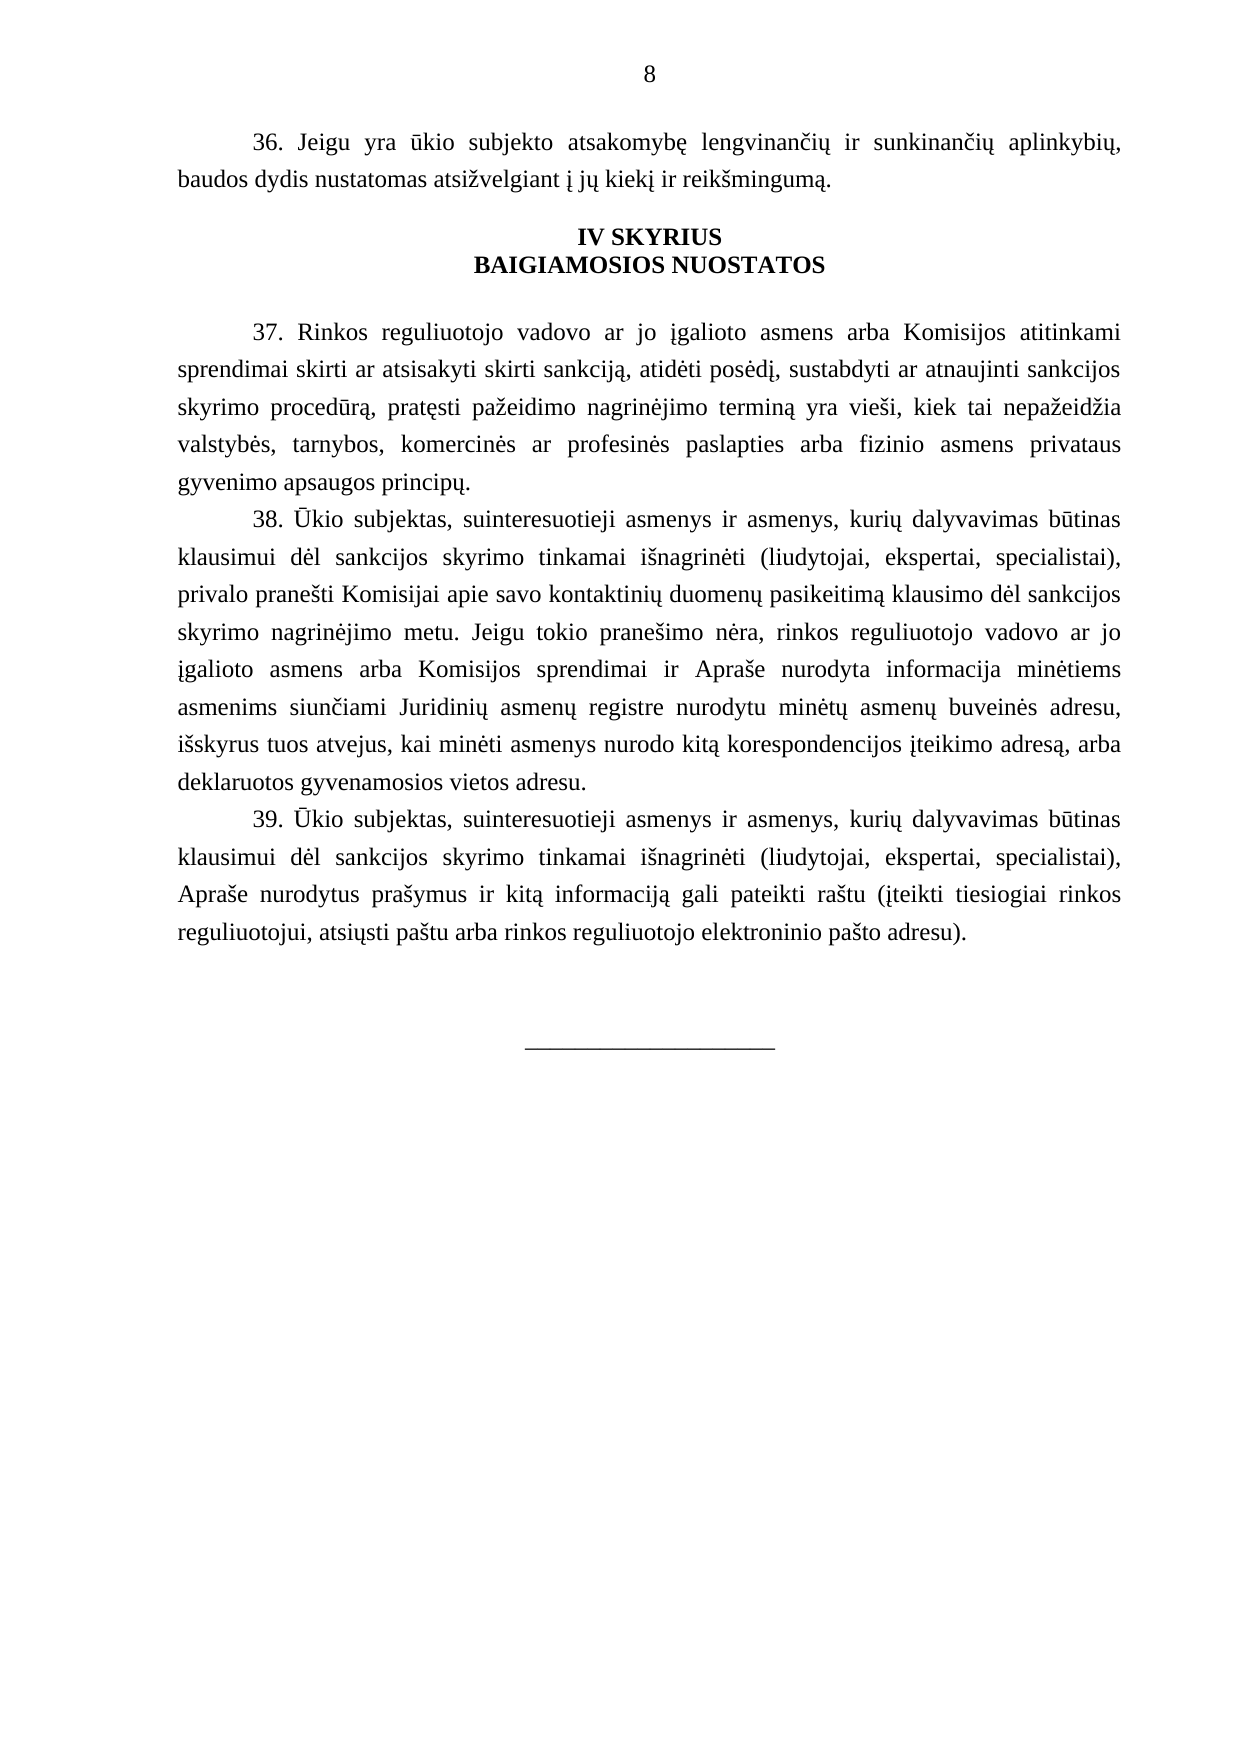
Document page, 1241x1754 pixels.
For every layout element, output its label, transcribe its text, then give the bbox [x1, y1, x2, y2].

text –––––––––––––––––––– [177, 1032, 1122, 1061]
text 37. Rinkos reguliuotojo vadovo ar jo įgalioto asmens arba Komisijos atitinkami sprendimai skirti ar atsisakyti skirti sankciją, atidėti posėdį, sustabdyti ar atnaujinti sankcijos skyrimo procedūrą, pratęsti pažeidimo nagrinėjimo terminą yra vieši, kiek tai nepažeidžia valstybės, tarnybos, komercinės ar profesinės paslapties arba fizinio asmens privataus gyvenimo apsaugos principų. [177, 308, 1122, 496]
text 39. Ūkio subjektas, suinteresuotieji asmenys ir asmenys, kurių dalyvavimas būtinas klausimui dėl sankcijos skyrimo tinkamai išnagrinėti (liudytojai, ekspertai, specialistai), Apraše nurodytus prašymus ir kitą informaciją gali pateikti raštu (įteikti tiesiogiai rinkos reguliuotojui, atsiųsti paštu arba rinkos reguliuotojo elektroninio pašto adresu). [177, 796, 1122, 946]
text 36. Jeigu yra ūkio subjekto atsakomybę lengvinančių ir sunkinančių aplinkybių, baudos dydis nustatomas atsižvelgiant į jų kiekį ir reikšmingumą. [177, 118, 1122, 193]
text IV SKYRIUS [177, 222, 1122, 251]
text BAIGIAMOSIOS NUOSTATOS [177, 251, 1122, 279]
text 38. Ūkio subjektas, suinteresuotieji asmenys ir asmenys, kurių dalyvavimas būtinas klausimui dėl sankcijos skyrimo tinkamai išnagrinėti (liudytojai, ekspertai, specialistai), privalo pranešti Komisijai apie savo kontaktinių duomenų pasikeitimą klausimo dėl sankcijos skyrimo nagrinėjimo metu. Jeigu tokio pranešimo nėra, rinkos reguliuotojo vadovo ar jo įgalioto asmens arba Komisijos sprendimai ir Apraše nurodyta informacija minėtiems asmenims siunčiami Juridinių asmenų registre nurodytu minėtų asmenų buveinės adresu, išskyrus tuos atvejus, kai minėti asmenys nurodo kitą korespondencijos įteikimo adresą, arba deklaruotos gyvenamosios vietos adresu. [177, 496, 1122, 796]
